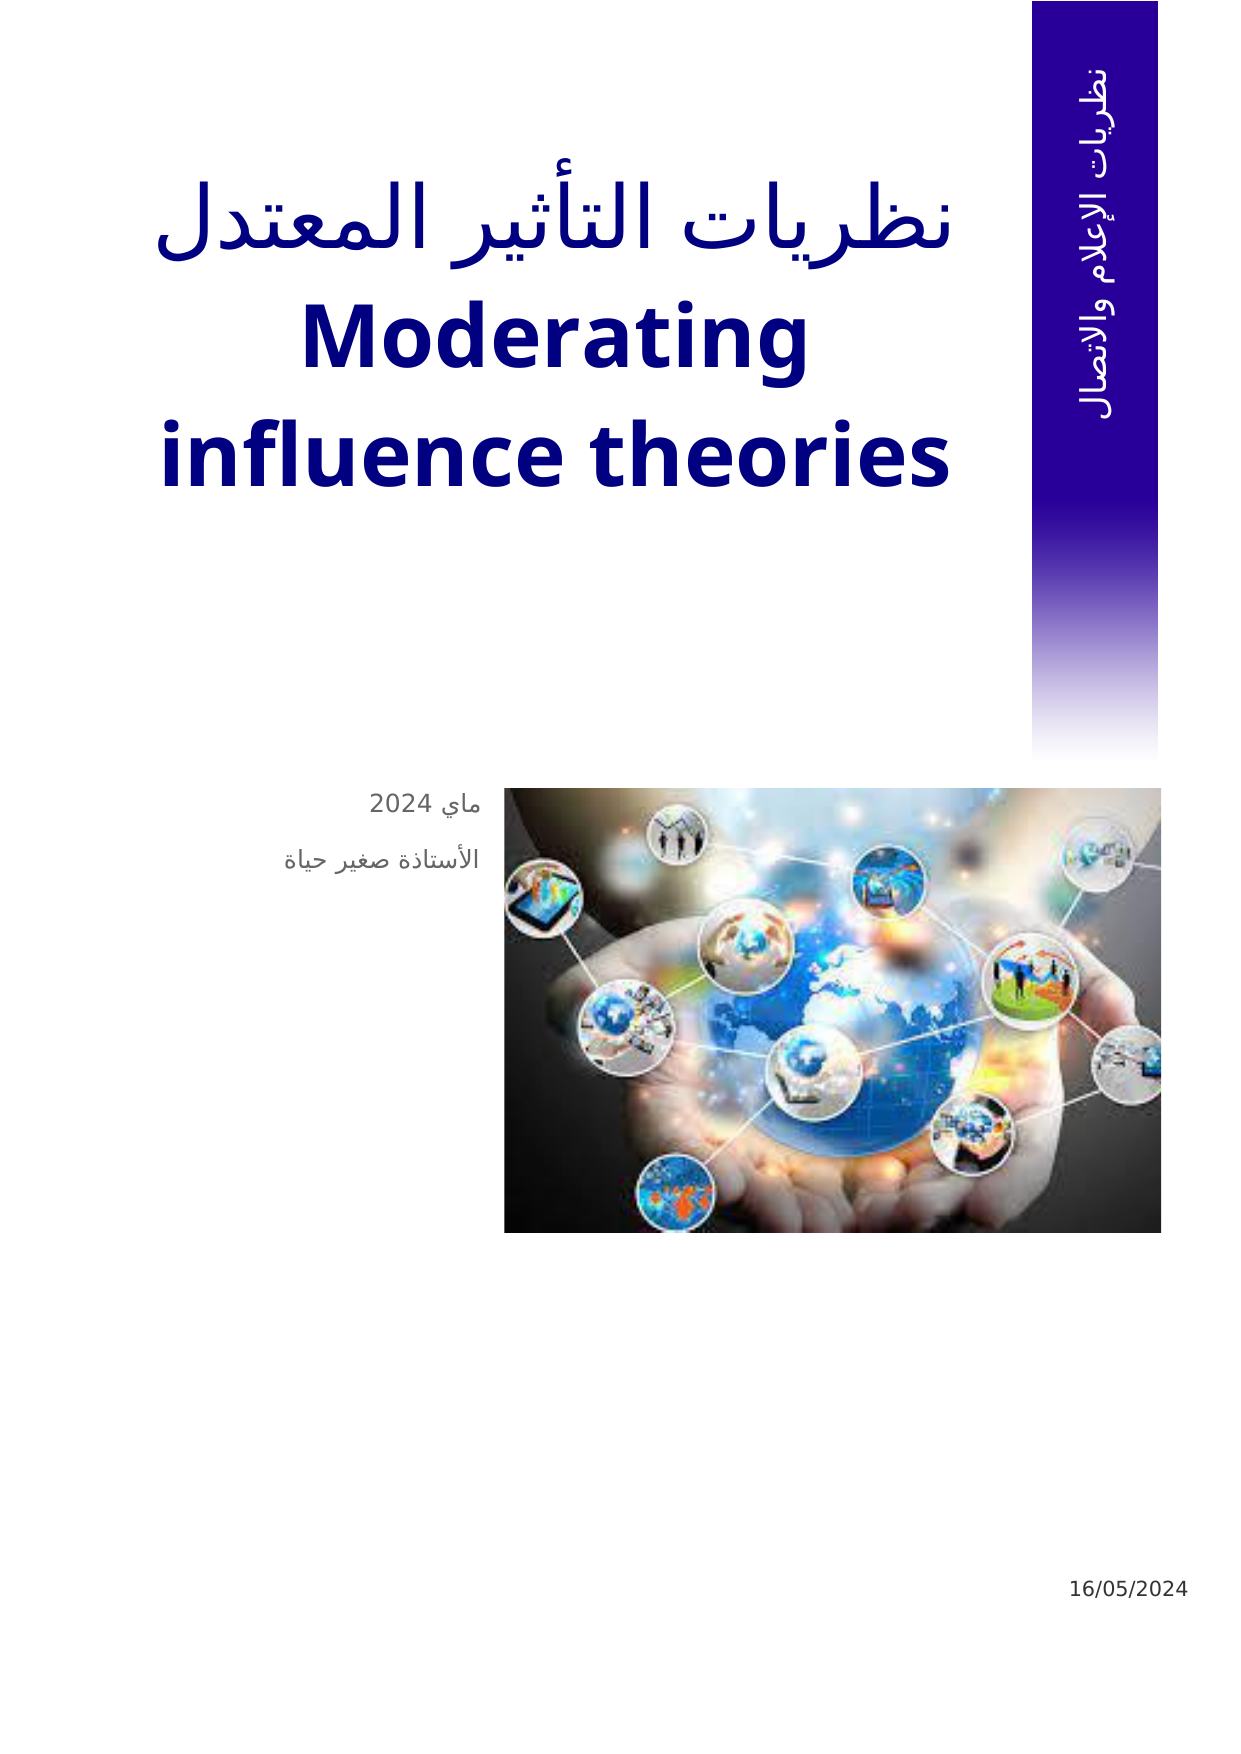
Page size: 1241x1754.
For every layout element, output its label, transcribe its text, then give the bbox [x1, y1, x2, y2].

text ماي 2024 [186, 789, 481, 819]
text 16/05/2024 [893, 1577, 1189, 1601]
picture [1032, 1, 1158, 760]
text نظريات الإعلام والاتصال [1046, 68, 1143, 421]
text الأستاذة صغير حياة [184, 846, 479, 875]
picture [504, 788, 1162, 1233]
title نظريات التأثير المعتدل Moderating influence theories [117, 155, 992, 512]
